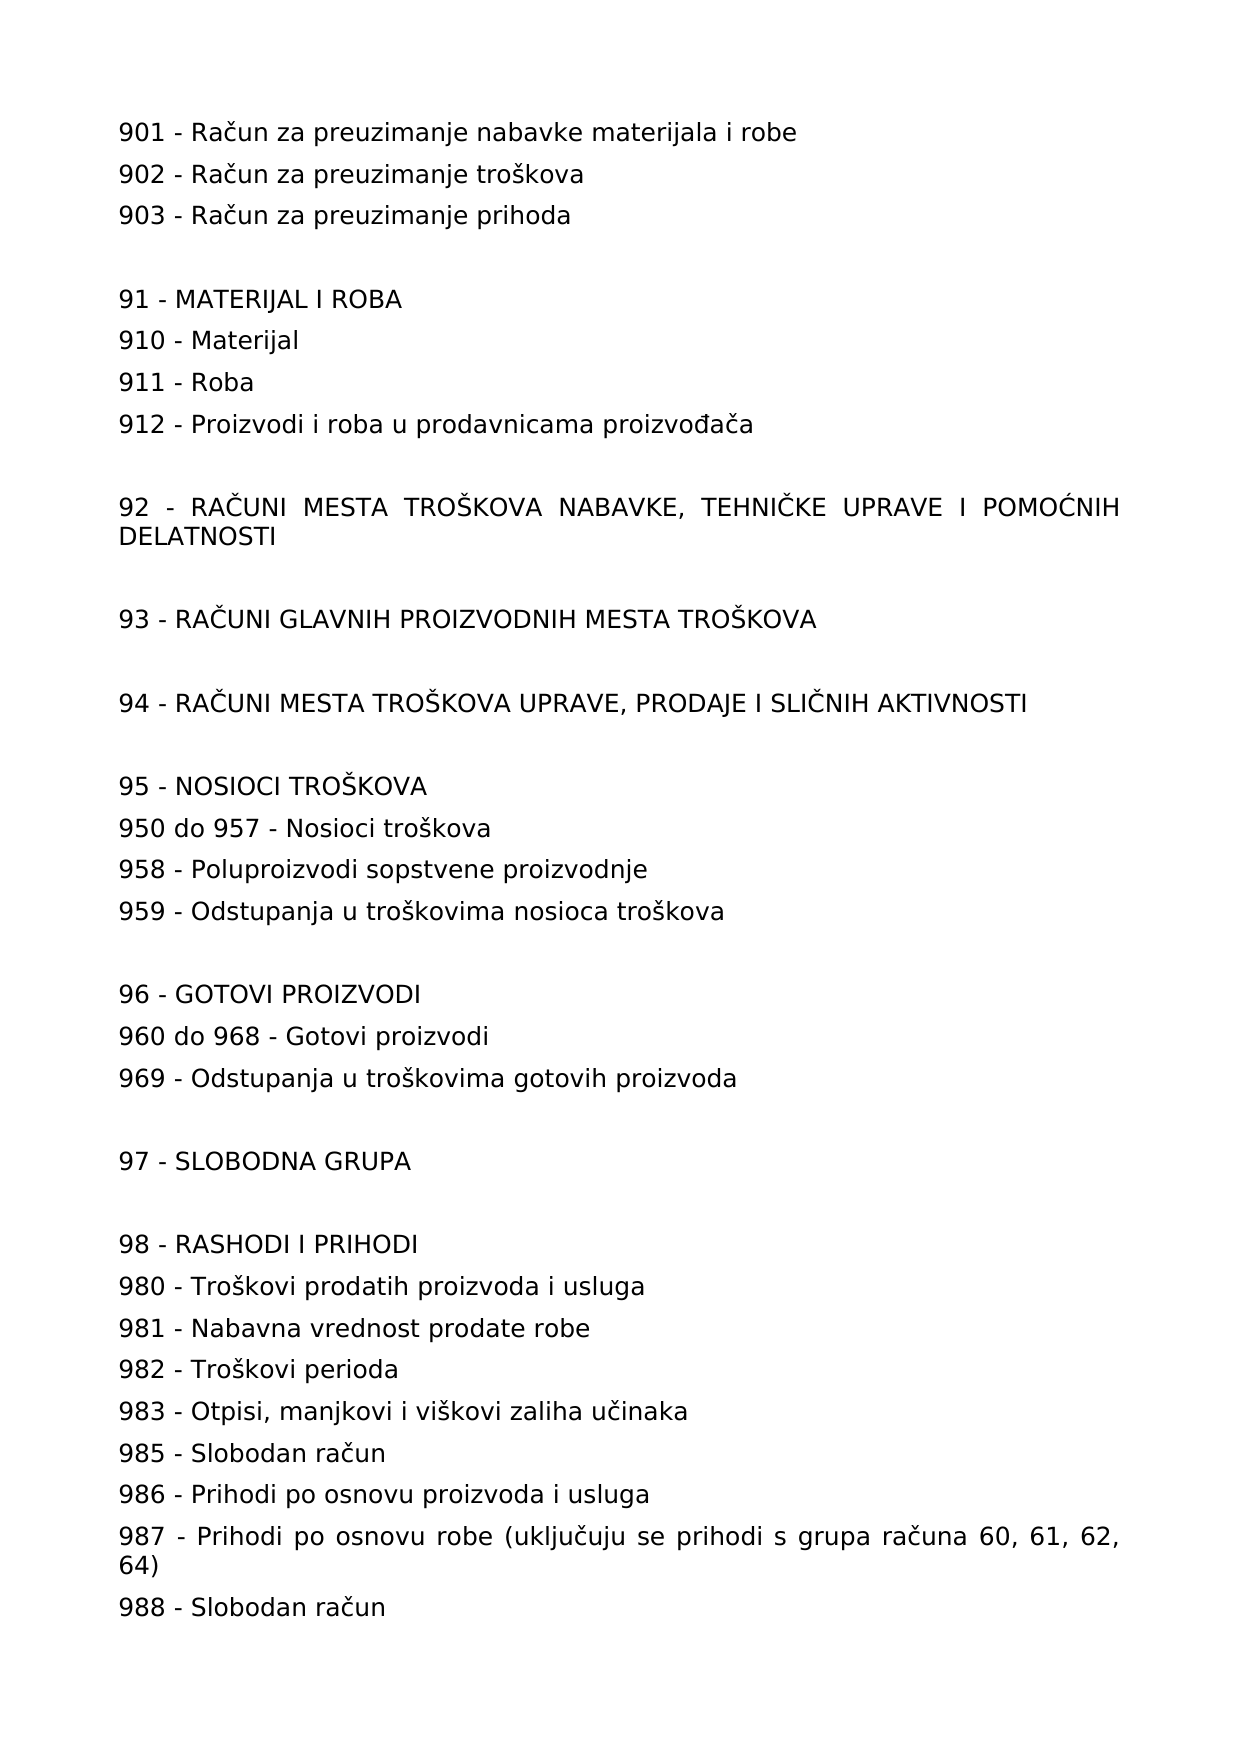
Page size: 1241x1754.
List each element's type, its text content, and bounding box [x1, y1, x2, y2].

text 94 - RAČUNI MESTA TROŠKOVA UPRAVE, PRODAJE I SLIČNIH AKTIVNOSTI [118, 689, 1122, 718]
text 985 - Slobodan račun [118, 1439, 1122, 1468]
text 95 - NOSIOCI TROŠKOVA [118, 772, 1122, 801]
text 987 - Prihodi po osnovu robe (uključuju se prihodi s grupa računa 60, 61, 62, 64) [118, 1522, 1122, 1581]
text 982 - Troškovi perioda [118, 1356, 1122, 1385]
text 959 - Odstupanja u troškovima nosioca troškova [118, 897, 1122, 926]
text 98 - RASHODI I PRIHODI [118, 1231, 1122, 1260]
text 958 - Poluproizvodi sopstvene proizvodnje [118, 856, 1122, 885]
text 96 - GOTOVI PROIZVODI [118, 981, 1122, 1010]
text 912 - Proizvodi i roba u prodavnicama proizvođača [118, 410, 1122, 439]
text 980 - Troškovi prodatih proizvoda i usluga [118, 1272, 1122, 1301]
text 981 - Nabavna vrednost prodate robe [118, 1314, 1122, 1343]
text 91 - MATERIJAL I ROBA [118, 285, 1122, 314]
text 988 - Slobodan račun [118, 1593, 1122, 1622]
text 910 - Materijal [118, 326, 1122, 356]
text 901 - Račun za preuzimanje nabavke materijala i robe [118, 118, 1122, 147]
text 983 - Otpisi, manjkovi i viškovi zaliha učinaka [118, 1397, 1122, 1426]
text 93 - RAČUNI GLAVNIH PROIZVODNIH MESTA TROŠKOVA [118, 606, 1122, 635]
text 92 - RAČUNI MESTA TROŠKOVA NABAVKE, TEHNIČKE UPRAVE I POMOĆNIH DELATNOSTI [118, 493, 1122, 551]
text 969 - Odstupanja u troškovima gotovih proizvoda [118, 1064, 1122, 1093]
text 902 - Račun za preuzimanje troškova [118, 160, 1122, 189]
text 986 - Prihodi po osnovu proizvoda i usluga [118, 1481, 1122, 1510]
text 903 - Račun za preuzimanje prihoda [118, 201, 1122, 231]
text 97 - SLOBODNA GRUPA [118, 1147, 1122, 1176]
text 960 do 968 - Gotovi proizvodi [118, 1022, 1122, 1051]
text 911 - Roba [118, 368, 1122, 397]
text 950 do 957 - Nosioci troškova [118, 814, 1122, 843]
